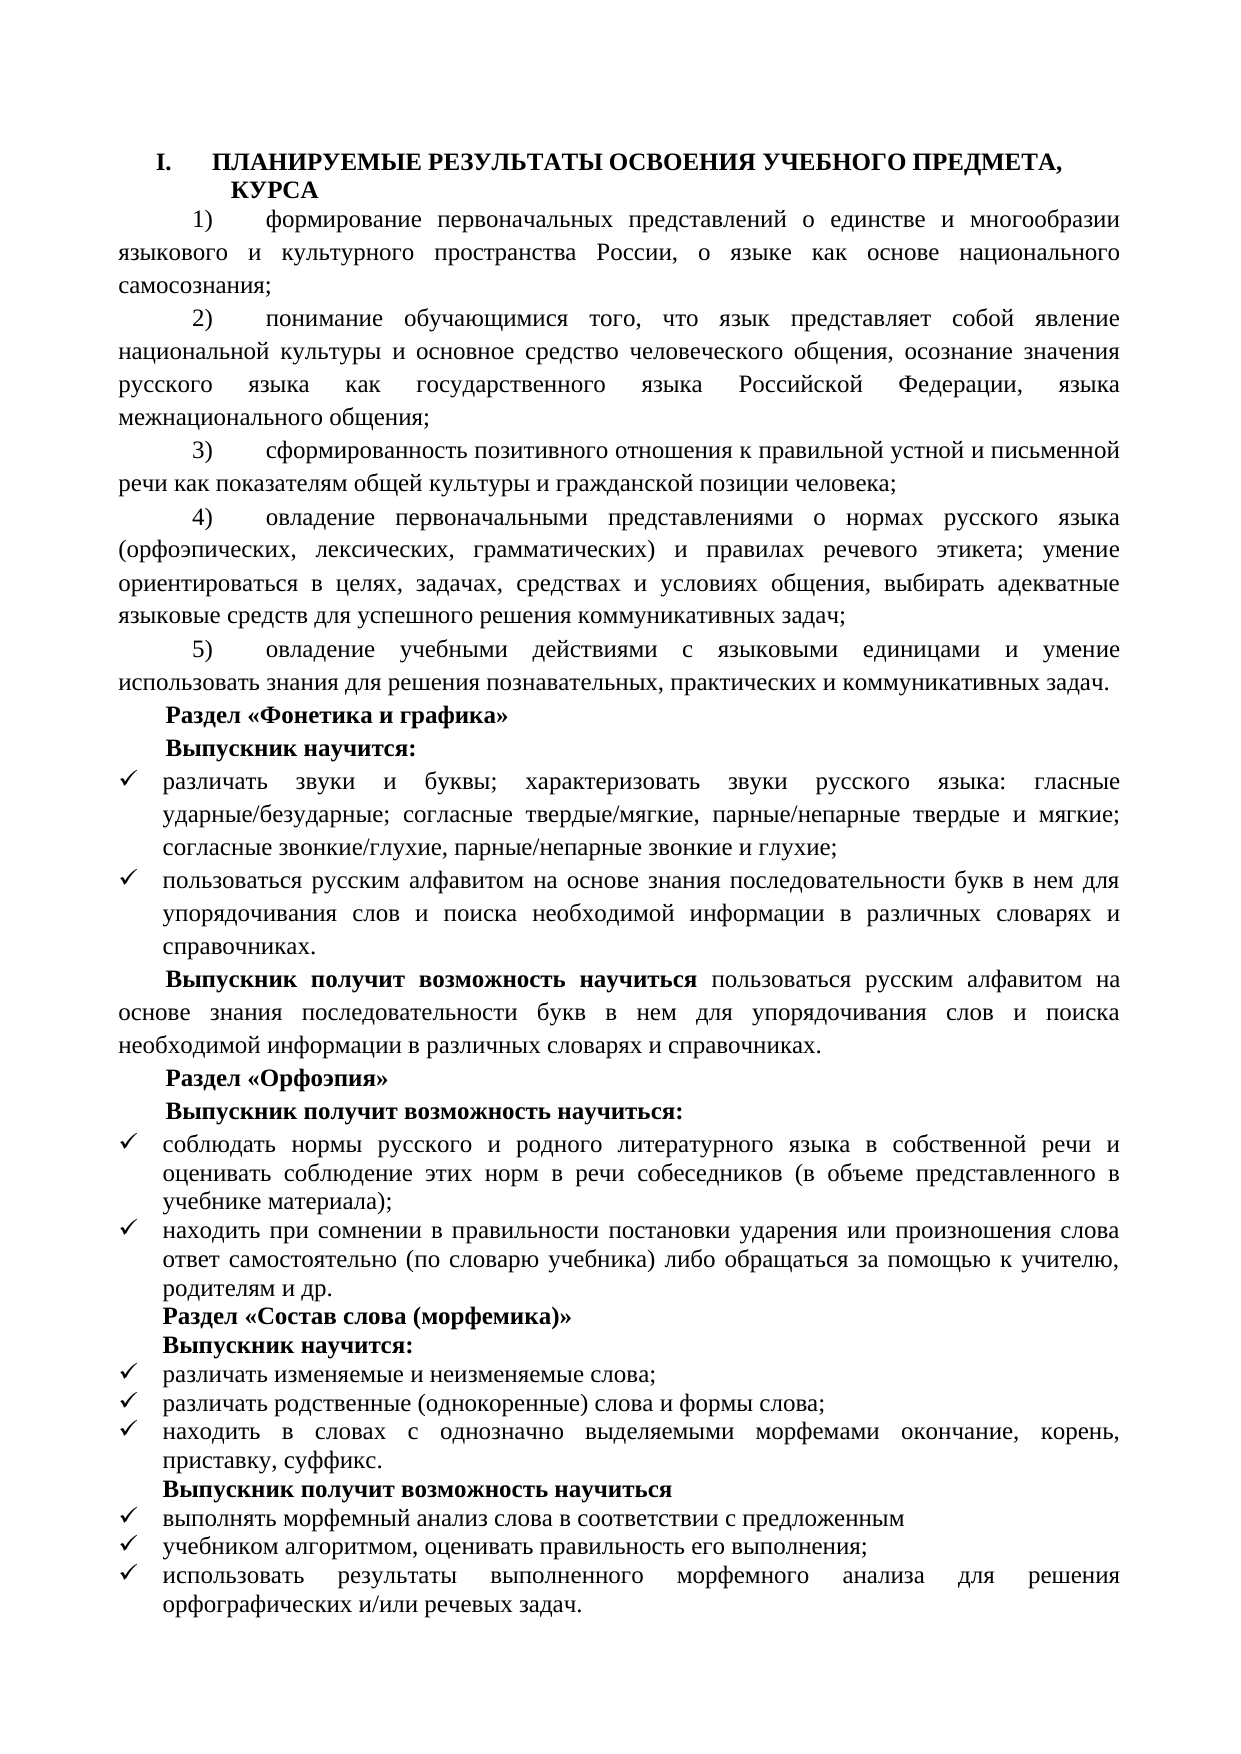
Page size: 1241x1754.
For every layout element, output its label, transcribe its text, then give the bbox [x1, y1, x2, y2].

text Раздел «Состав слова (морфемика)» [118, 1301, 1121, 1330]
text Выпускник получит возможность научиться: [165, 1096, 1122, 1125]
list различать родственные (однокоренные) слова и формы слова; [118, 1388, 1121, 1416]
list находить при сомнении в правильности постановки ударения или произношения слова ответ самостоятельно (по словарю учебника) либо обращаться за помощью к учителю, родителям и др. [118, 1215, 1121, 1301]
list сформированность позитивного отношения к правильной устной и письменной речи как показателям общей культуры и гражданской позиции человека; [118, 436, 1121, 497]
list пользоваться русским алфавитом на основе знания последовательности букв в нем для упорядочивания слов и поиска необходимой информации в различных словарях и справочниках. [118, 865, 1121, 959]
list овладение учебными действиями с языковыми единицами и умение использовать знания для решения познавательных, практических и коммуникативных задач. [118, 634, 1121, 695]
text Выпускник научится: [165, 733, 631, 761]
list различать звуки и буквы; характеризовать звуки русского языка: гласные ударные/безударные; согласные твердые/мягкие, парные/непарные твердые и мягкие; согласные звонкие/глухие, парные/непарные звонкие и глухие; [118, 766, 1121, 861]
list понимание обучающимися того, что язык представляет собой явление национальной культуры и основное средство человеческого общения, осознание значения русского языка как государственного языка Российской Федерации, языка межнационального общения; [118, 303, 1121, 431]
text Раздел «Орфоэпия» [165, 1063, 1122, 1092]
list ПЛАНИРУЕМЫЕ РЕЗУЛЬТАТЫ ОСВОЕНИЯ УЧЕБНОГО ПРЕДМЕТА, КУРСА [156, 147, 1122, 204]
text Выпускник научится: [118, 1330, 1121, 1359]
list находить в словах с однозначно выделяемыми морфемами окончание, корень, приставку, суффикс. [118, 1416, 1121, 1474]
list использовать результаты выполненного морфемного анализа для решения орфографических и/или речевых задач. [118, 1560, 1121, 1618]
list учебником алгоритмом, оценивать правильность его выполнения; [118, 1531, 1122, 1560]
list различать изменяемые и неизменяемые слова; [118, 1359, 1121, 1388]
text Выпускник получит возможность научиться пользоваться русским алфавитом на основе знания последовательности букв в нем для упорядочивания слов и поиска необходимой информации в различных словарях и справочниках. [118, 964, 1121, 1059]
list выполнять морфемный анализ слова в соответствии с предложенным [118, 1503, 1121, 1531]
text Раздел «Фонетика и графика» [165, 700, 631, 728]
list овладение первоначальными представлениями о нормах русского языка (орфоэпических, лексических, грамматических) и правилах речевого этикета; умение ориентироваться в целях, задачах, средствах и условиях общения, выбирать адекватные языковые средств для успешного решения коммуникативных задач; [118, 502, 1121, 629]
list соблюдать нормы русского и родного литературного языка в собственной речи и оценивать соблюдение этих норм в речи собеседников (в объеме представленного в учебнике материала); [118, 1129, 1121, 1215]
text Выпускник получит возможность научиться [118, 1474, 1122, 1503]
list формирование первоначальных представлений о единстве и многообразии языкового и культурного пространства России, о языке как основе национального самосознания; [118, 204, 1121, 299]
